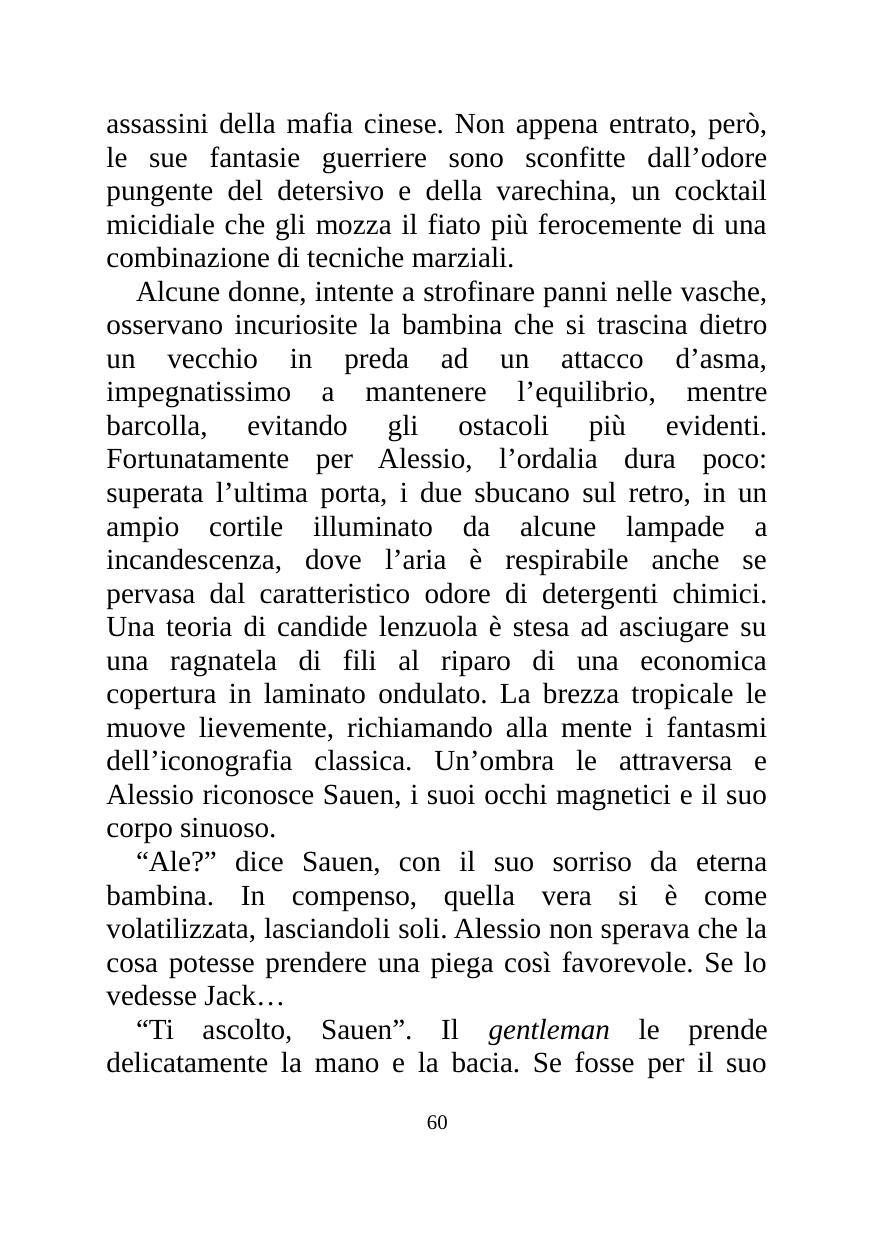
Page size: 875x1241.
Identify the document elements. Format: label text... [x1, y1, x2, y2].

text “Ale?” dice Sauen, con il suo sorriso da eterna bambina. In compenso, quella vera si è come volatilizzata, lasciandoli soli. Alessio non sperava che la cosa potesse prendere una piega così favorevole. Se lo vedesse Jack… [106, 844, 768, 1012]
text “Ti ascolto, Sauen”. Il gentleman le prende delicatamente la mano e la bacia. Se fosse per il suo [106, 1012, 768, 1079]
text assassini della mafia cinese. Non appena entrato, però, le sue fantasie guerriere sono sconfitte dall’odore pungente del detersivo e della varechina, un cocktail micidiale che gli mozza il fiato più ferocemente di una combinazione di tecniche marziali. [106, 106, 768, 274]
text Alcune donne, intente a strofinare panni nelle vasche, osservano incuriosite la bambina che si trascina dietro un vecchio in preda ad un attacco d’asma, impegnatissimo a mantenere l’equilibrio, mentre barcolla, evitando gli ostacoli più evidenti. Fortunatamente per Alessio, l’ordalia dura poco: superata l’ultima porta, i due sbucano sul retro, in un ampio cortile illuminato da alcune lampade a incandescenza, dove l’aria è respirabile anche se pervasa dal caratteristico odore di detergenti chimici. Una teoria di candide lenzuola è stesa ad asciugare su una ragnatela di fili al riparo di una economica copertura in laminato ondulato. La brezza tropicale le muove lievemente, richiamando alla mente i fantasmi dell’iconografia classica. Un’ombra le attraversa e Alessio riconosce Sauen, i suoi occhi magnetici e il suo corpo sinuoso. [106, 274, 768, 844]
